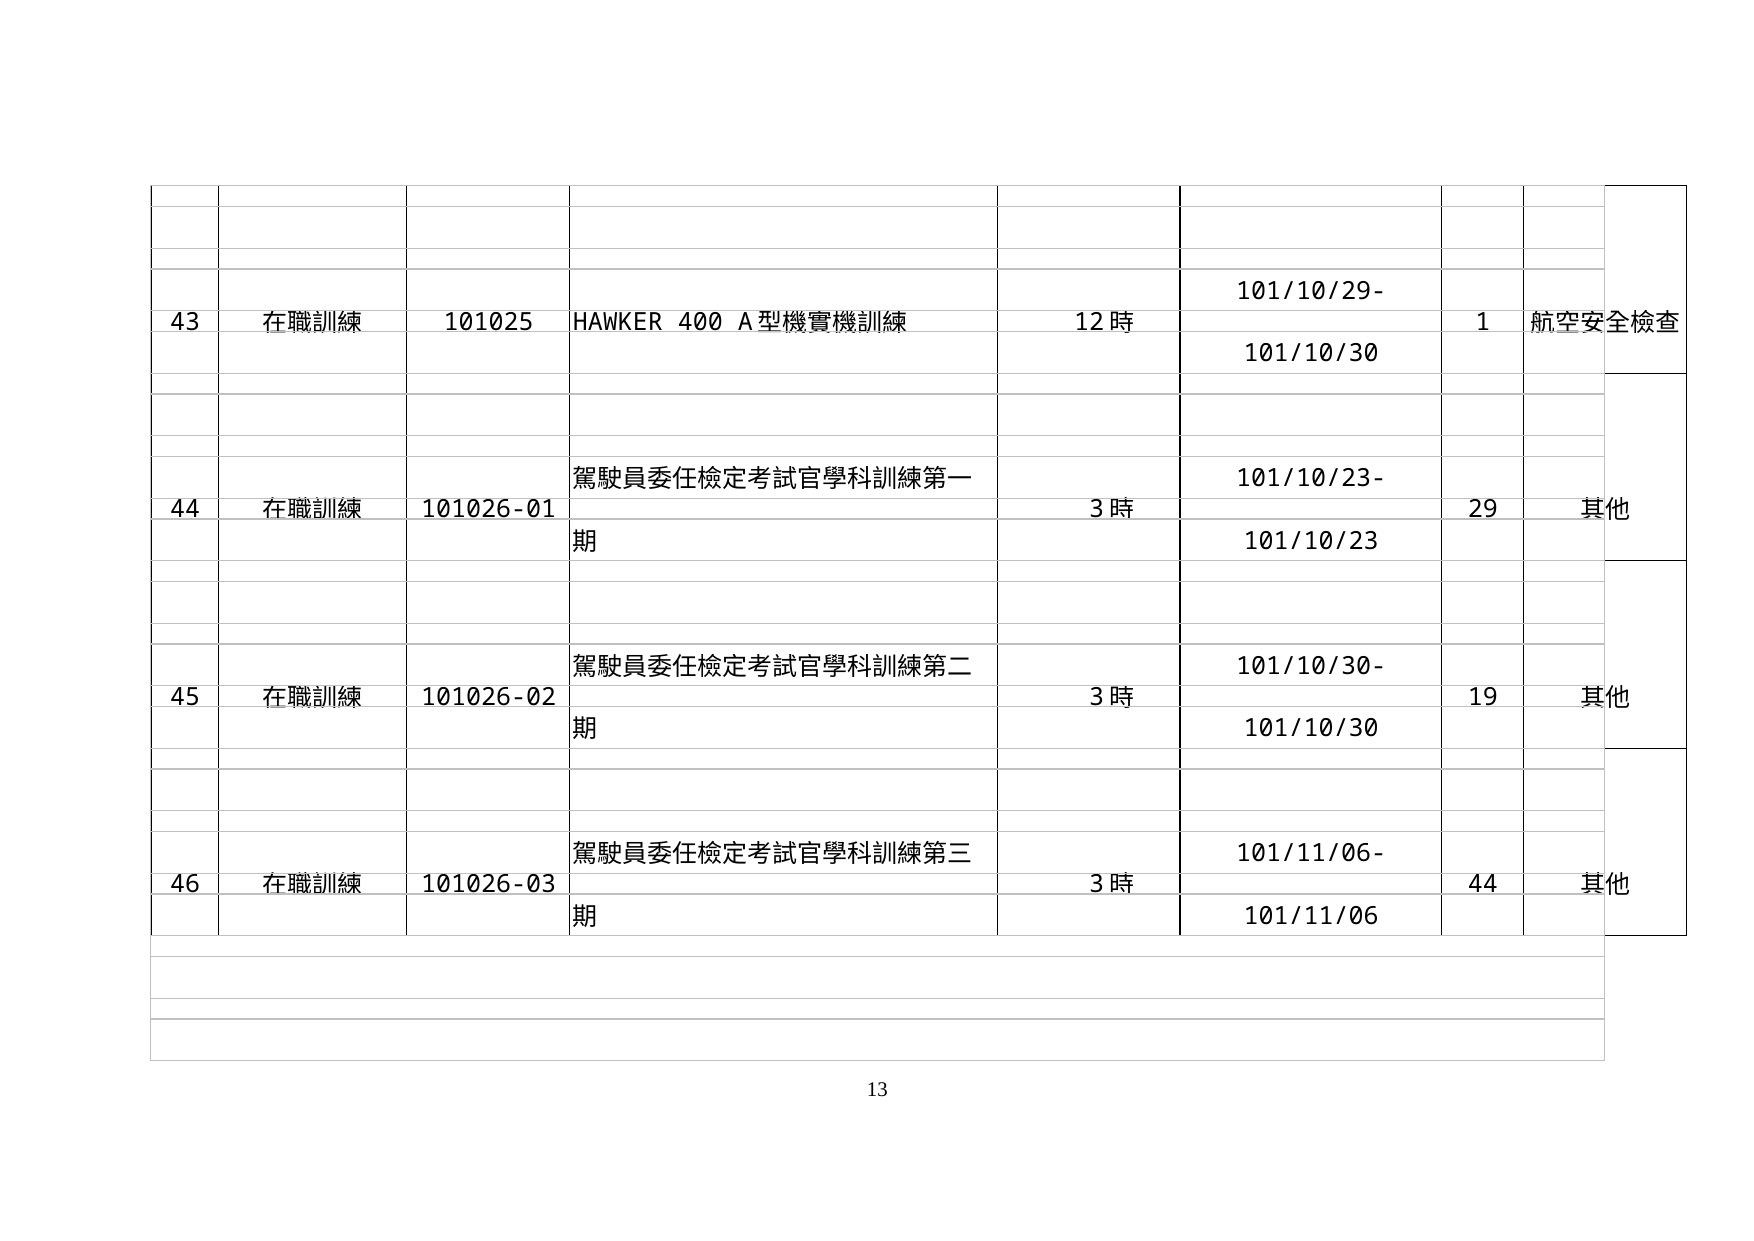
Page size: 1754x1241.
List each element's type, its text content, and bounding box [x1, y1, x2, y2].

table_cell [152, 520, 218, 560]
table_cell [1181, 207, 1441, 248]
table_cell [407, 749, 569, 768]
table_cell 其他 [1524, 645, 1604, 685]
table_cell [152, 436, 218, 456]
table_cell 在職訓練 [219, 874, 271, 893]
table_cell [1181, 811, 1441, 831]
table_cell [407, 645, 569, 685]
table_cell 101/10/29- [1181, 270, 1441, 310]
table_cell 其他 [1524, 832, 1604, 873]
table_cell [1442, 707, 1523, 748]
table_cell 在職訓練 [219, 249, 406, 268]
table_cell 1 [1442, 311, 1523, 331]
table_cell [152, 561, 218, 581]
table_cell 3時 [998, 895, 1179, 935]
table_cell [152, 395, 218, 435]
table_cell [1442, 270, 1523, 310]
table_cell 3時 [998, 770, 1179, 810]
table_cell [1442, 436, 1523, 456]
table_cell 在職訓練 [219, 686, 271, 706]
table_cell [407, 457, 569, 498]
table_cell 在職訓練 [219, 436, 406, 456]
table_cell 在職訓練 [335, 874, 353, 893]
table_cell [570, 374, 997, 393]
table_cell 在職訓練 [324, 499, 333, 518]
table_cell 101026-02 [407, 686, 569, 706]
table_cell 3時 [998, 436, 1179, 456]
table_cell 航空安全檢查 [1605, 186, 1686, 373]
table_cell [570, 499, 997, 518]
table_cell 在職訓練 [219, 499, 271, 518]
table_cell [1181, 749, 1441, 768]
table_cell 3時 [998, 686, 1128, 706]
table_cell HAWKER 400 A型機實機訓練 [570, 332, 997, 373]
table_cell 3時 [1127, 499, 1179, 518]
table_cell 3時 [998, 832, 1179, 873]
table_cell 101/10/23 [1181, 520, 1441, 560]
table_cell 12時 [998, 332, 1179, 373]
table_cell 在職訓練 [219, 582, 406, 623]
table_cell 3時 [998, 645, 1179, 685]
table_cell [1181, 186, 1441, 206]
table_cell [1181, 686, 1441, 706]
table_cell 其他 [1524, 499, 1588, 518]
table_cell 101/10/23- [1181, 457, 1441, 498]
table_cell 3時 [998, 749, 1179, 768]
table_cell [407, 582, 569, 623]
table_cell 航空安全檢查 [1537, 311, 1604, 331]
table_cell 在職訓練 [219, 395, 406, 435]
table_cell [152, 207, 218, 248]
table_cell 在職訓練 [219, 832, 406, 873]
table_cell [1181, 582, 1441, 623]
table_cell 在職訓練 [306, 874, 324, 893]
table_cell 其他 [1599, 686, 1604, 701]
table_cell [407, 374, 569, 393]
table_cell HAWKER 400 A型機實機訓練 [570, 270, 997, 310]
table_cell [1181, 561, 1441, 581]
table_cell 3時 [998, 624, 1179, 643]
table_cell 3時 [998, 395, 1179, 435]
table_cell 43 [152, 311, 218, 331]
table_cell 101/11/06- [1181, 832, 1441, 873]
table_cell [407, 895, 569, 935]
table_cell 3時 [1127, 874, 1179, 893]
table_cell [570, 395, 997, 435]
table_cell 101026-03 [407, 874, 569, 893]
table_cell 期 [570, 520, 997, 560]
table_cell [570, 686, 997, 706]
table_cell [407, 270, 569, 310]
table_cell 在職訓練 [355, 686, 406, 706]
table_cell 駕駛員委任檢定考試官學科訓練第三 [570, 832, 997, 873]
table_cell [570, 624, 997, 643]
table_cell [1442, 457, 1523, 498]
table_cell 44 [152, 499, 218, 518]
table_cell [1181, 249, 1441, 268]
table_cell 在職訓練 [269, 499, 293, 518]
table_cell [152, 770, 218, 810]
table_cell 其他 [1524, 707, 1604, 748]
table_cell [152, 249, 218, 268]
table_cell 在職訓練 [306, 311, 324, 331]
table_cell 航空安全檢查 [1524, 270, 1604, 310]
table_cell 在職訓練 [219, 374, 406, 393]
table_cell 12時 [998, 270, 1179, 310]
table_cell 在職訓練 [219, 311, 271, 331]
table_cell 在職訓練 [219, 561, 406, 581]
table_cell 期 [570, 895, 997, 935]
table_cell 在職訓練 [219, 770, 406, 810]
table_cell [407, 832, 569, 873]
table_cell [152, 645, 218, 685]
table_cell [407, 249, 569, 268]
table_cell 3時 [998, 582, 1179, 623]
table_cell 12時 [998, 249, 1179, 268]
table_cell 其他 [1524, 749, 1604, 768]
table_cell [152, 582, 218, 623]
table_cell 在職訓練 [324, 686, 333, 706]
table_cell [1442, 374, 1523, 393]
table_cell 在職訓練 [219, 520, 406, 560]
table_cell 在職訓練 [269, 311, 293, 331]
table_cell 在職訓練 [306, 499, 324, 518]
table_cell 45 [152, 686, 218, 706]
table_cell [152, 270, 218, 310]
table_cell 101026-01 [407, 499, 569, 518]
table_cell 3時 [998, 520, 1179, 560]
table_cell 101025 [407, 311, 569, 331]
table_cell [1442, 645, 1523, 685]
table_cell 在職訓練 [335, 499, 353, 518]
table_cell 在職訓練 [335, 686, 353, 706]
table_cell [407, 395, 569, 435]
table_cell 航空安全檢查 [1524, 332, 1604, 373]
table_cell [1442, 832, 1523, 873]
table_cell 其他 [1524, 770, 1604, 810]
table_cell 其他 [1524, 686, 1588, 706]
table_cell [1181, 395, 1441, 435]
table_cell [1181, 874, 1441, 893]
table_cell 在職訓練 [219, 207, 406, 248]
table_cell [152, 186, 218, 206]
table_cell 在職訓練 [269, 686, 293, 706]
table_cell 駕駛員委任檢定考試官學科訓練第二 [570, 645, 997, 685]
table_cell 3時 [998, 811, 1179, 831]
table_cell 其他 [1524, 624, 1604, 643]
table_cell [407, 811, 569, 831]
table_cell HAWKER 400 A型機實機訓練 [900, 311, 997, 331]
table_cell 在職訓練 [219, 270, 406, 310]
table_cell 101/10/30 [1181, 707, 1441, 748]
table_cell [570, 436, 997, 456]
table_cell 在職訓練 [306, 686, 324, 706]
table_cell [152, 811, 218, 831]
table_cell 其他 [1524, 395, 1604, 435]
table_cell 3時 [998, 707, 1179, 748]
table_cell [407, 520, 569, 560]
table_cell 3時 [998, 499, 1128, 518]
table_cell [570, 749, 997, 768]
table_cell 在職訓練 [219, 332, 406, 373]
table_cell 航空安全檢查 [1524, 311, 1535, 331]
table_cell [1442, 249, 1523, 268]
table_cell 在職訓練 [355, 499, 406, 518]
table_cell 3時 [998, 457, 1179, 498]
table_cell [152, 624, 218, 643]
table_cell 其他 [1524, 895, 1604, 935]
table_cell [152, 374, 218, 393]
table_cell 12時 [1127, 311, 1179, 331]
table_cell [570, 874, 997, 893]
table_cell 19 [1442, 686, 1523, 706]
table_cell [1442, 582, 1523, 623]
table_cell 駕駛員委任檢定考試官學科訓練第一 [570, 457, 997, 498]
table_cell 航空安全檢查 [1524, 207, 1604, 248]
table_cell 在職訓練 [219, 186, 406, 206]
table_cell 其他 [1599, 874, 1604, 888]
table_cell 29 [1442, 499, 1523, 518]
table_cell [1181, 624, 1441, 643]
table_cell [407, 707, 569, 748]
table_cell 在職訓練 [219, 749, 406, 768]
table_cell [152, 749, 218, 768]
table_cell [152, 895, 218, 935]
table_cell 101/11/06 [1181, 895, 1441, 935]
table_cell 航空安全檢查 [1524, 186, 1604, 206]
table_cell [1442, 624, 1523, 643]
table_cell 其他 [1524, 520, 1604, 560]
table_cell 其他 [1524, 374, 1604, 393]
table_cell [407, 770, 569, 810]
table_cell 101/10/30 [1181, 332, 1441, 373]
table_cell HAWKER 400 A型機實機訓練 [570, 186, 997, 206]
table_cell 44 [1442, 874, 1523, 893]
table_cell [1181, 499, 1441, 518]
table_cell [1442, 561, 1523, 581]
table_cell [1181, 436, 1441, 456]
table_cell 期 [570, 707, 997, 748]
table_cell HAWKER 400 A型機實機訓練 [848, 311, 869, 331]
table_cell 其他 [1524, 436, 1604, 456]
table_cell [1442, 520, 1523, 560]
table_cell [1181, 311, 1441, 331]
table_cell 其他 [1524, 874, 1588, 893]
table_cell HAWKER 400 A型機實機訓練 [798, 311, 836, 331]
table_cell [1442, 749, 1523, 768]
table_cell 其他 [1524, 457, 1604, 498]
table_cell 12時 [998, 311, 1128, 331]
table_cell [1442, 395, 1523, 435]
table_cell 航空安全檢查 [1524, 249, 1604, 268]
table_cell [1442, 207, 1523, 248]
table_cell 3時 [1127, 686, 1179, 706]
table_cell [570, 811, 997, 831]
table_cell 3時 [998, 374, 1179, 393]
table_cell HAWKER 400 A型機實機訓練 [570, 311, 786, 331]
table_cell [407, 186, 569, 206]
table_cell [570, 770, 997, 810]
table_cell HAWKER 400 A型機實機訓練 [570, 207, 997, 248]
table_cell 在職訓練 [219, 624, 406, 643]
table_cell [152, 332, 218, 373]
table_cell 46 [152, 874, 218, 893]
table_cell [152, 457, 218, 498]
table_cell 3時 [998, 874, 1128, 893]
table_cell [1442, 811, 1523, 831]
table_cell [570, 582, 997, 623]
table_cell 在職訓練 [269, 874, 293, 893]
table_cell 其他 [1524, 561, 1604, 581]
table_cell HAWKER 400 A型機實機訓練 [880, 311, 898, 331]
table_cell 其他 [1599, 499, 1604, 513]
table_cell [152, 832, 218, 873]
table_cell 在職訓練 [335, 311, 353, 331]
table_cell 12時 [998, 207, 1179, 248]
table_cell 在職訓練 [355, 311, 406, 331]
table_cell [1181, 770, 1441, 810]
table_cell 在職訓練 [219, 645, 406, 685]
table_cell [1442, 770, 1523, 810]
table_cell [407, 436, 569, 456]
table_cell [152, 707, 218, 748]
table_cell [1442, 186, 1523, 206]
table_cell [407, 624, 569, 643]
table_cell 在職訓練 [219, 895, 406, 935]
table_cell [407, 561, 569, 581]
table_cell 在職訓練 [324, 874, 333, 893]
table_cell [407, 332, 569, 373]
table_cell 在職訓練 [219, 457, 406, 498]
table_cell 其他 [1605, 561, 1686, 748]
table_cell 在職訓練 [219, 811, 406, 831]
table_cell 12時 [998, 186, 1179, 206]
table_cell 在職訓練 [355, 874, 406, 893]
table_cell 101/10/30- [1181, 645, 1441, 685]
table_cell [1442, 332, 1523, 373]
table_cell 其他 [1524, 582, 1604, 623]
table_cell [407, 207, 569, 248]
table_cell 其他 [1605, 374, 1686, 560]
table_cell [1181, 374, 1441, 393]
table_cell [1442, 895, 1523, 935]
table_cell 在職訓練 [324, 311, 333, 331]
table_cell HAWKER 400 A型機實機訓練 [570, 249, 997, 268]
table_cell 其他 [1605, 749, 1686, 935]
table_cell 在職訓練 [219, 707, 406, 748]
table_cell [570, 561, 997, 581]
table_cell 3時 [998, 561, 1179, 581]
table_cell 其他 [1524, 811, 1604, 831]
